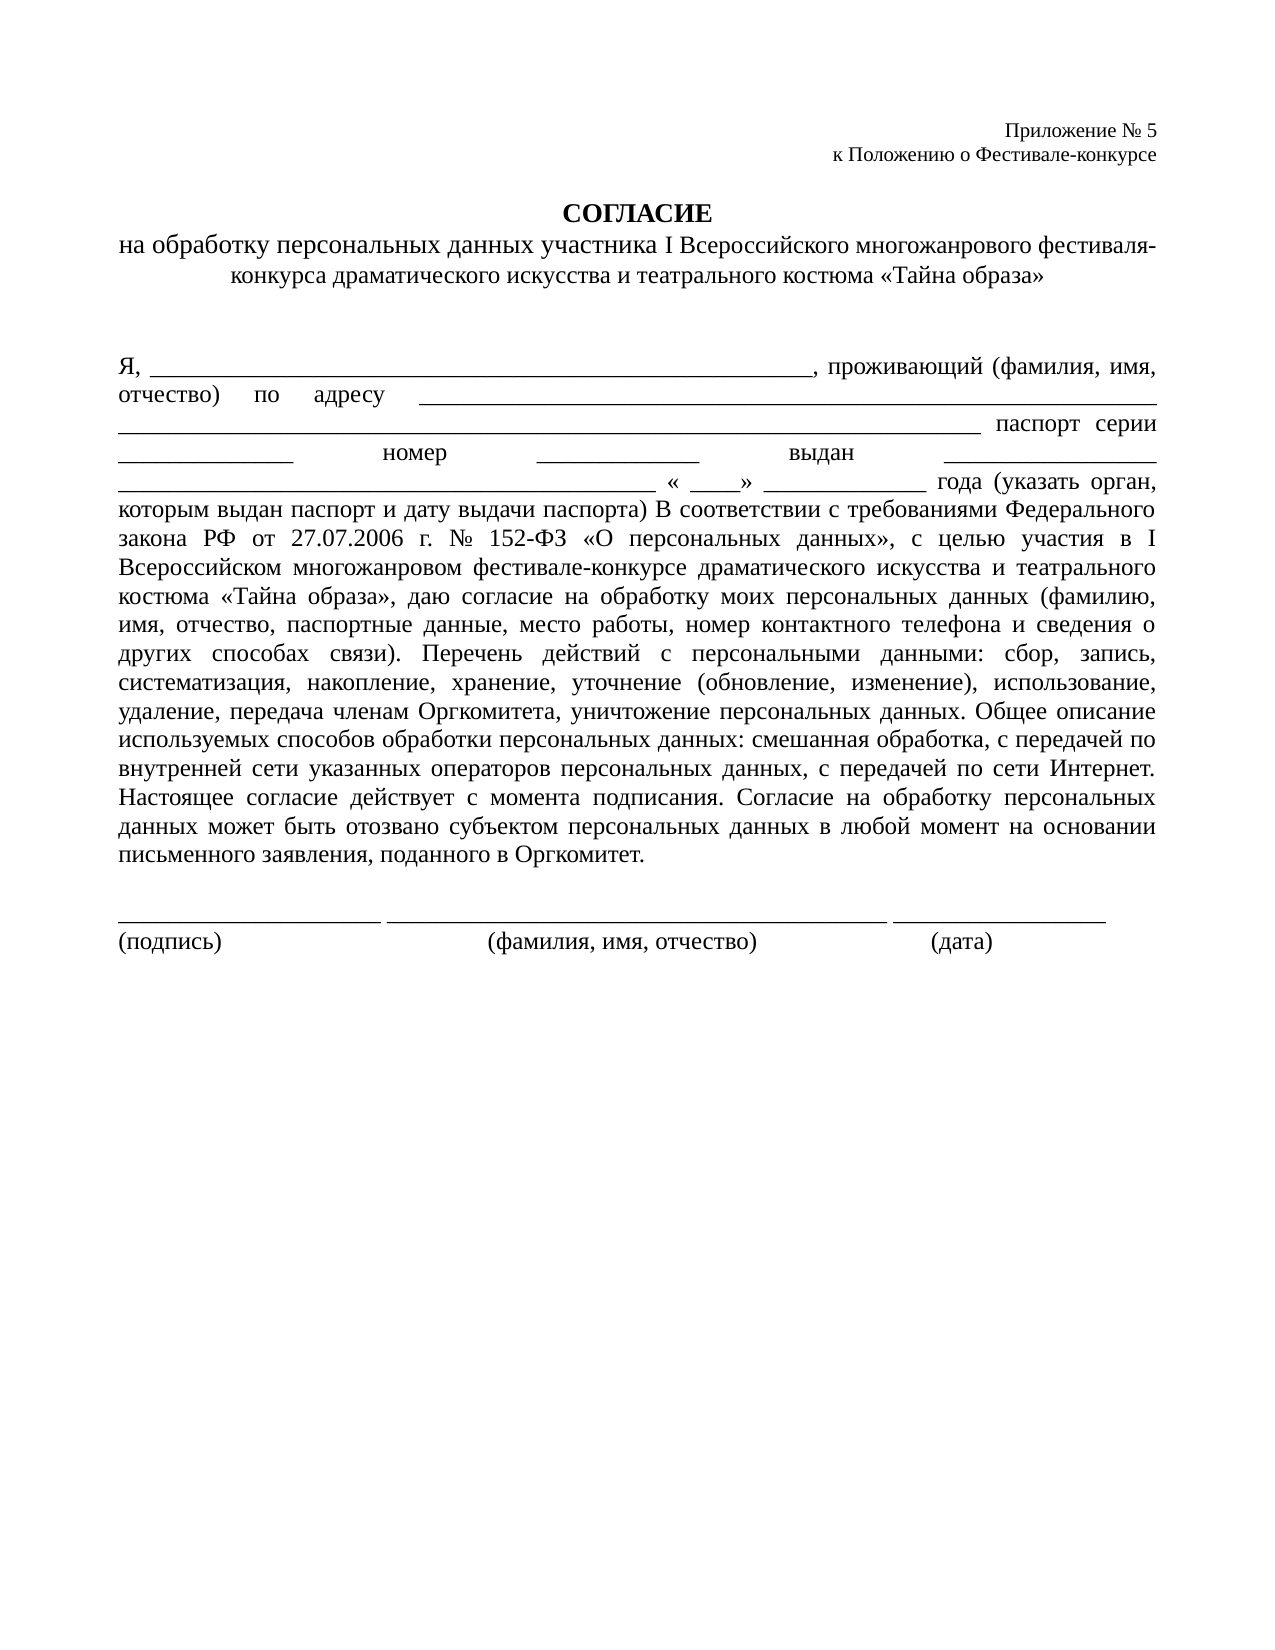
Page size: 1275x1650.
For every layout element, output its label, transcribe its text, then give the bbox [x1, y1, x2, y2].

text к Положению о Фестивале-конкурсе [118, 142, 1157, 166]
text _____________________ ________________________________________ _________________ [118, 897, 1157, 926]
text Я, _____________________________________________________, проживающий (фамилия, имя, отчество) по адресу ___________________________________________________________ _____________________________________________________________________ паспорт серии ______________ номер _____________ выдан _________________ ___________________________________________ « ____» _____________ года (указать орган, которым выдан паспорт и дату выдачи паспорта) В соответствии с требованиями Федерального закона РФ от 27.07.2006 г. № 152-ФЗ «О персональных данных», с целью участия в I Всероссийском многожанровом фестивале-конкурсе драматического искусства и театрального костюма «Тайна образа», даю согласие на обработку моих персональных данных (фамилию, имя, отчество, паспортные данные, место работы, номер контактного телефона и сведения о других способах связи). Перечень действий с персональными данными: сбор, запись, систематизация, накопление, хранение, уточнение (обновление, изменение), использование, удаление, передача членам Оргкомитета, уничтожение персональных данных. Общее описание используемых способов обработки персональных данных: смешанная обработка, с передачей по внутренней сети указанных операторов персональных данных, с передачей по сети Интернет. Настоящее согласие действует с момента подписания. Согласие на обработку персональных данных может быть отозвано субъектом персональных данных в любой момент на основании письменного заявления, поданного в Оргкомитет. [118, 351, 1157, 868]
text на обработку персональных данных участника I Всероссийского многожанрового фестиваля-конкурса драматического искусства и театрального костюма «Тайна образа» [118, 228, 1157, 288]
text (подпись) (фамилия, имя, отчество) (дата) [118, 926, 1157, 954]
text Приложение № 5 [118, 118, 1157, 142]
text СОГЛАСИЕ [118, 197, 1157, 228]
